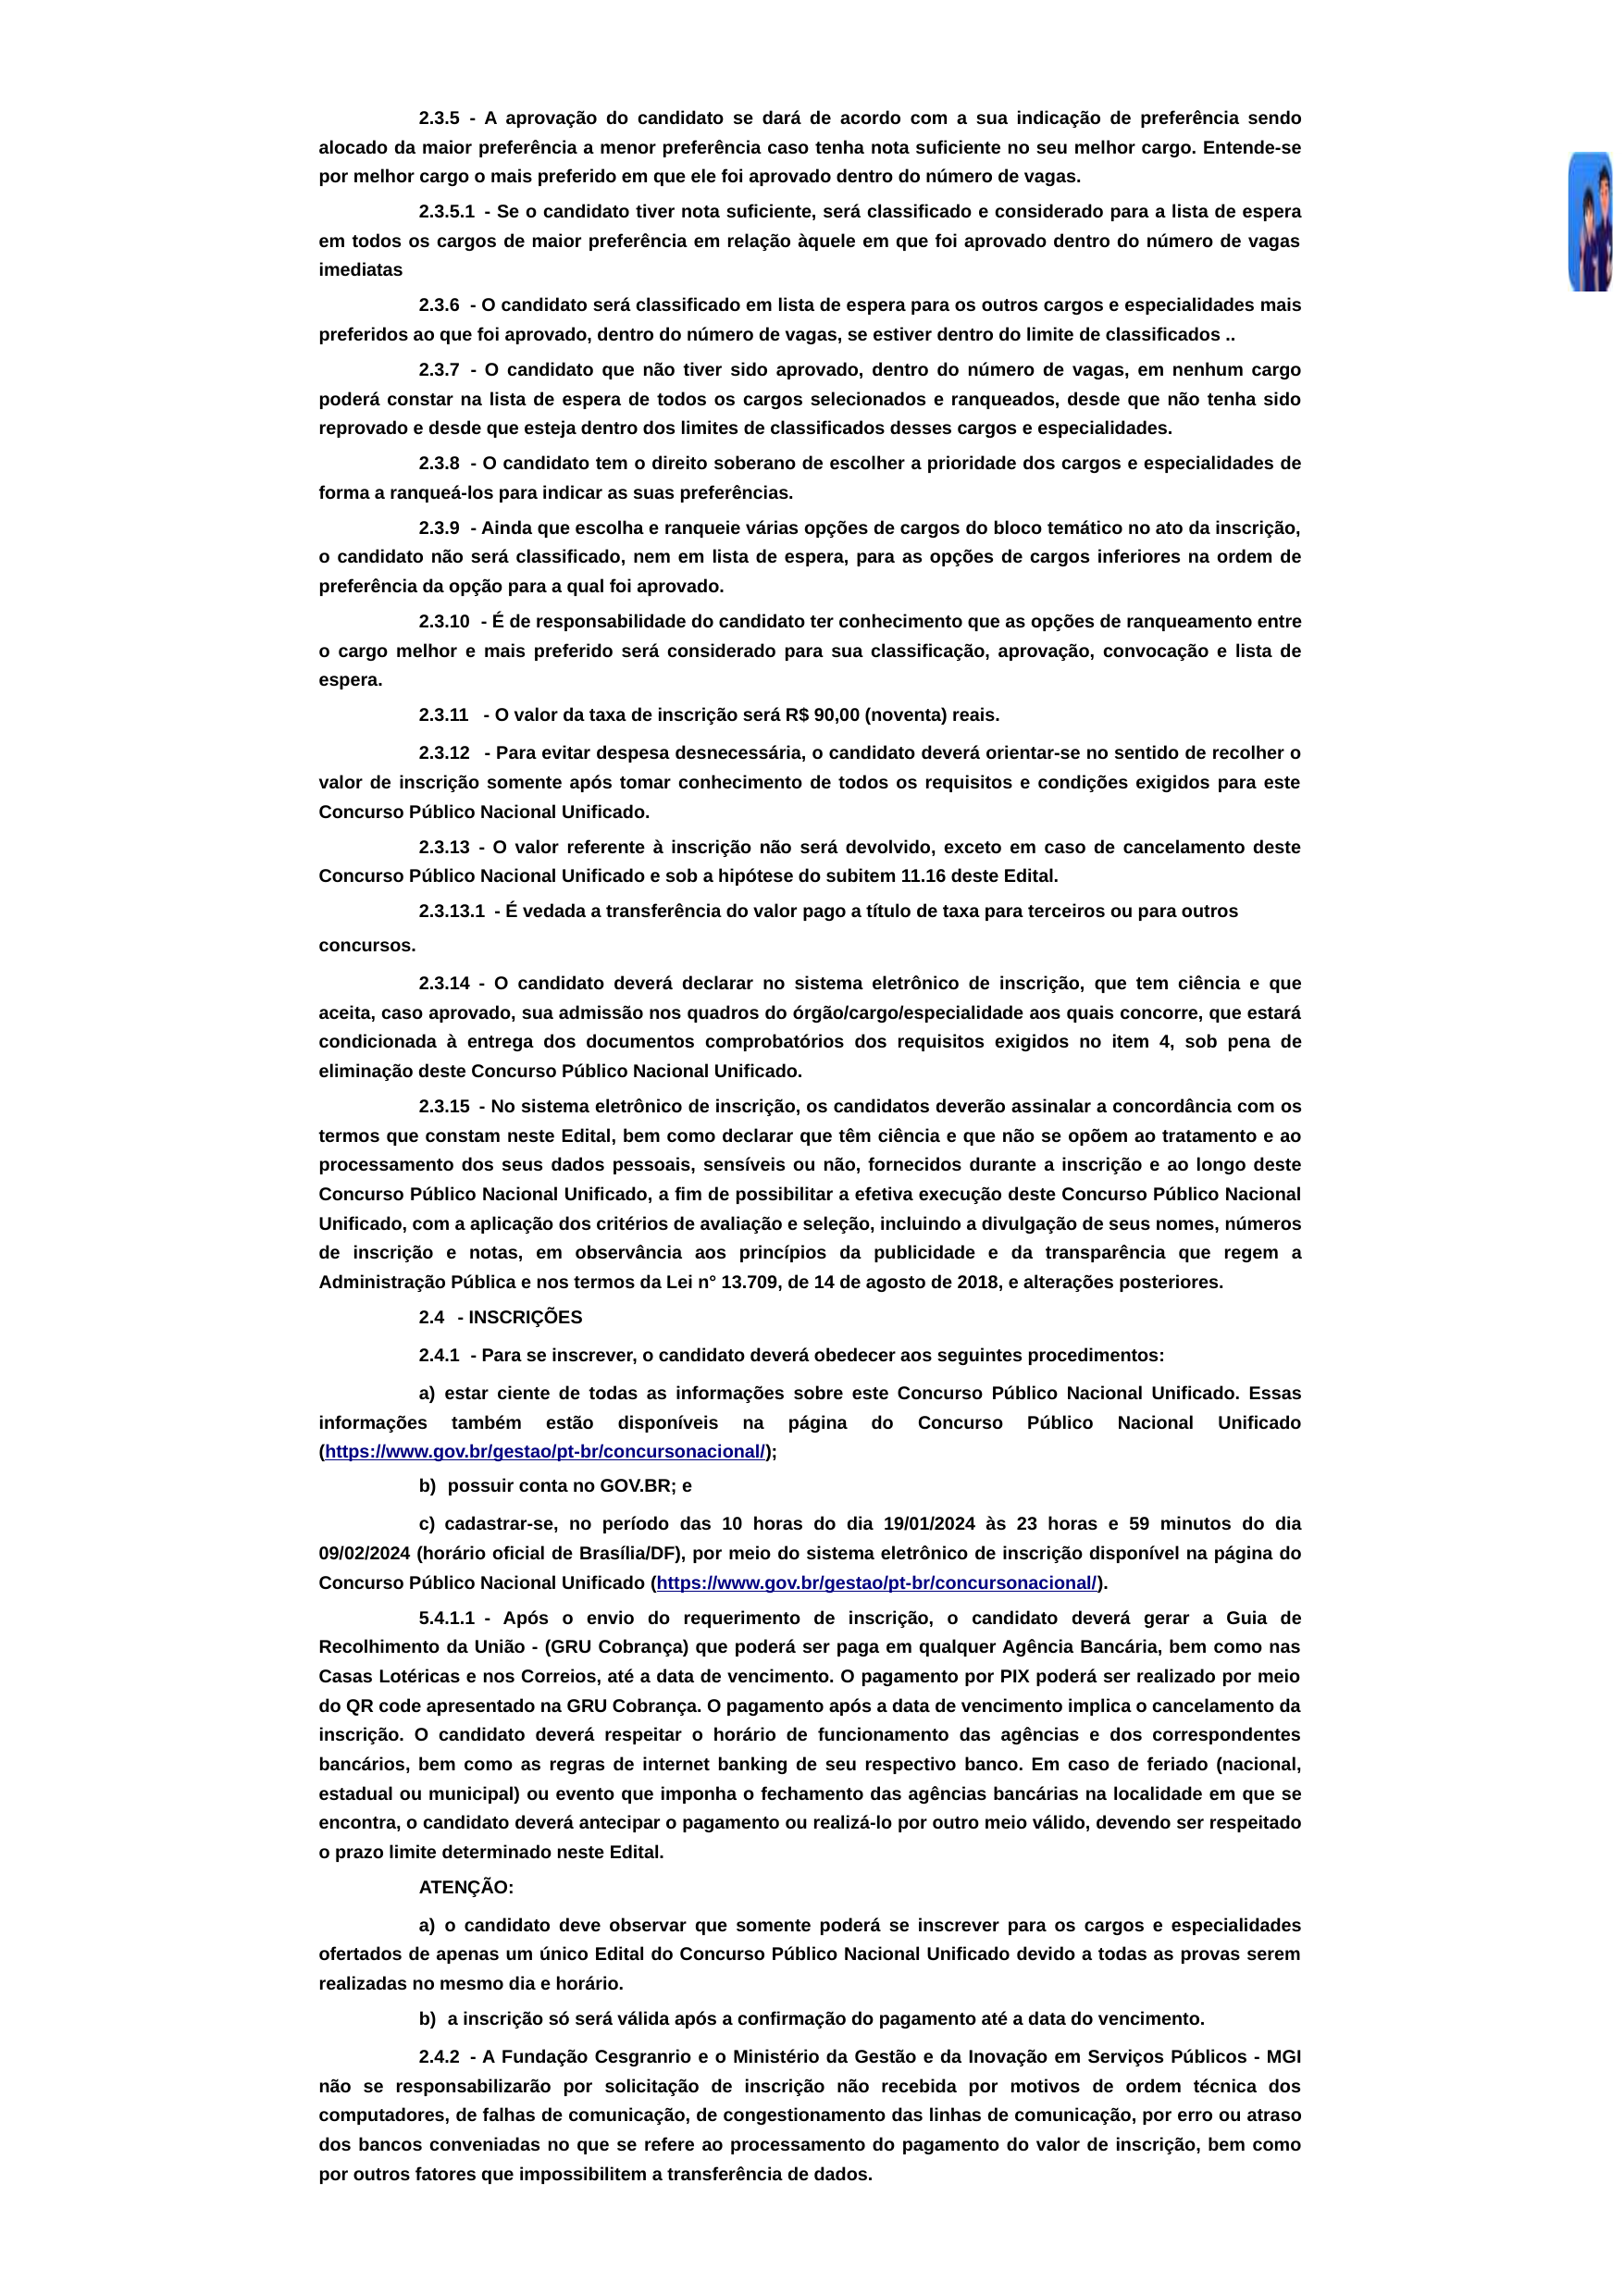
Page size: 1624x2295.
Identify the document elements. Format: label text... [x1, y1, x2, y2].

list - Se o candidato tiver nota suficiente, será classificado e considerado para a lista de espera em todos os cargos de maior preferência em relação àquele em que foi aprovado dentro do número de vagas imediatas [318, 194, 1303, 282]
list - Para evitar despesa desnecessária, o candidato deverá orientar-se no sentido de recolher o valor de inscrição somente após tomar conhecimento de todos os requisitos e condições exigidos para este Concurso Público Nacional Unificado. [318, 737, 1303, 825]
list - O candidato tem o direito soberano de escolher a prioridade dos cargos e especialidades de forma a ranqueá-los para indicar as suas preferências. [318, 446, 1303, 505]
list - No sistema eletrônico de inscrição, os candidatos deverão assinalar a concordância com os termos que constam neste Edital, bem como declarar que têm ciência e que não se opõem ao tratamento e ao processamento dos seus dados pessoais, sensíveis ou não, fornecidos durante a inscrição e ao longo deste Concurso Público Nacional Unificado, a fim de possibilitar a efetiva execução deste Concurso Público Nacional Unificado, com a aplicação dos critérios de avaliação e seleção, incluindo a divulgação de seus nomes, números de inscrição e notas, em observância aos princípios da publicidade e da transparência que regem a Administração Pública e nos termos da Lei n° 13.709, de 14 de agosto de 2018, e alterações posteriores. [318, 1089, 1303, 1295]
list possuir conta no GOV.BR; e [318, 1478, 1303, 1496]
list - Após o envio do requerimento de inscrição, o candidato deverá gerar a Guia de Recolhimento da União - (GRU Cobrança) que poderá ser paga em qualquer Agência Bancária, bem como nas Casas Lotéricas e nos Correios, até a data de vencimento. O pagamento por PIX poderá ser realizado por meio do QR code apresentado na GRU Cobrança. O pagamento após a data de vencimento implica o cancelamento da inscrição. O candidato deverá respeitar o horário de funcionamento das agências e dos correspondentes bancários, bem como as regras de internet banking de seu respectivo banco. Em caso de feriado (nacional, estadual ou municipal) ou evento que imponha o fechamento das agências bancárias na localidade em que se encontra, o candidato deverá antecipar o pagamento ou realizá-lo por outro meio válido, devendo ser respeitado o prazo limite determinado neste Edital. [318, 1601, 1303, 1865]
list a inscrição só será válida após a confirmação do pagamento até a data do vencimento. [318, 2010, 1303, 2028]
list - A aprovação do candidato se dará de acordo com a sua indicação de preferência sendo alocado da maior preferência a menor preferência caso tenha nota suficiente no seu melhor cargo. Entende-se por melhor cargo o mais preferido em que ele foi aprovado dentro do número de vagas. [318, 101, 1303, 189]
list - O valor da taxa de inscrição será R$ 90,00 (noventa) reais. [318, 707, 1303, 726]
list - É vedada a transferência do valor pago a título de taxa para terceiros ou para outros [318, 903, 1303, 922]
list cadastrar-se, no período das 10 horas do dia 19/01/2024 às 23 horas e 59 minutos do dia 09/02/2024 (horário oficial de Brasília/DF), por meio do sistema eletrônico de inscrição disponível na página do Concurso Público Nacional Unificado (https://www.gov.br/gestao/pt-br/concursonacional/). [318, 1507, 1303, 1594]
list - Ainda que escolha e ranqueie várias opções de cargos do bloco temático no ato da inscrição, o candidato não será classificado, nem em lista de espera, para as opções de cargos inferiores na ordem de preferência da opção para a qual foi aprovado. [318, 511, 1303, 599]
list - O valor referente à inscrição não será devolvido, exceto em caso de cancelamento deste Concurso Público Nacional Unificado e sob a hipótese do subitem 11.16 deste Edital. [318, 830, 1303, 888]
list - INSCRIÇÕES [318, 1309, 1303, 1327]
text ATENÇÃO: [318, 1879, 1303, 1897]
list - O candidato deverá declarar no sistema eletrônico de inscrição, que tem ciência e que aceita, caso aprovado, sua admissão nos quadros do órgão/cargo/especialidade aos quais concorre, que estará condicionada à entrega dos documentos comprobatórios dos requisitos exigidos no item 4, sob pena de eliminação deste Concurso Público Nacional Unificado. [318, 966, 1303, 1084]
list - A Fundação Cesgranrio e o Ministério da Gestão e da Inovação em Serviços Públicos - MGI não se responsabilizarão por solicitação de inscrição não recebida por motivos de ordem técnica dos computadores, de falhas de comunicação, de congestionamento das linhas de comunicação, por erro ou atraso dos bancos conveniadas no que se refere ao processamento do pagamento do valor de inscrição, bem como por outros fatores que impossibilitem a transferência de dados. [318, 2040, 1303, 2186]
list - O candidato que não tiver sido aprovado, dentro do número de vagas, em nenhum cargo poderá constar na lista de espera de todos os cargos selecionados e ranqueados, desde que não tenha sido reprovado e desde que esteja dentro dos limites de classificados desses cargos e especialidades. [318, 353, 1303, 440]
list estar ciente de todas as informações sobre este Concurso Público Nacional Unificado. Essas informações também estão disponíveis na página do Concurso Público Nacional Unificado (https://www.gov.br/gestao/pt-br/concursonacional/); [318, 1377, 1303, 1464]
list - O candidato será classificado em lista de espera para os outros cargos e especialidades mais preferidos ao que foi aprovado, dentro do número de vagas, se estiver dentro do limite de classificados .. [318, 289, 1303, 347]
list - É de responsabilidade do candidato ter conhecimento que as opções de ranqueamento entre o cargo melhor e mais preferido será considerado para sua classificação, aprovação, convocação e lista de espera. [318, 604, 1303, 692]
list - Para se inscrever, o candidato deverá obedecer aos seguintes procedimentos: [318, 1347, 1303, 1365]
text concursos. [318, 937, 1303, 955]
list o candidato deve observar que somente poderá se inscrever para os cargos e especialidades ofertados de apenas um único Edital do Concurso Público Nacional Unificado devido a todas as provas serem realizadas no mesmo dia e horário. [318, 1908, 1303, 1996]
